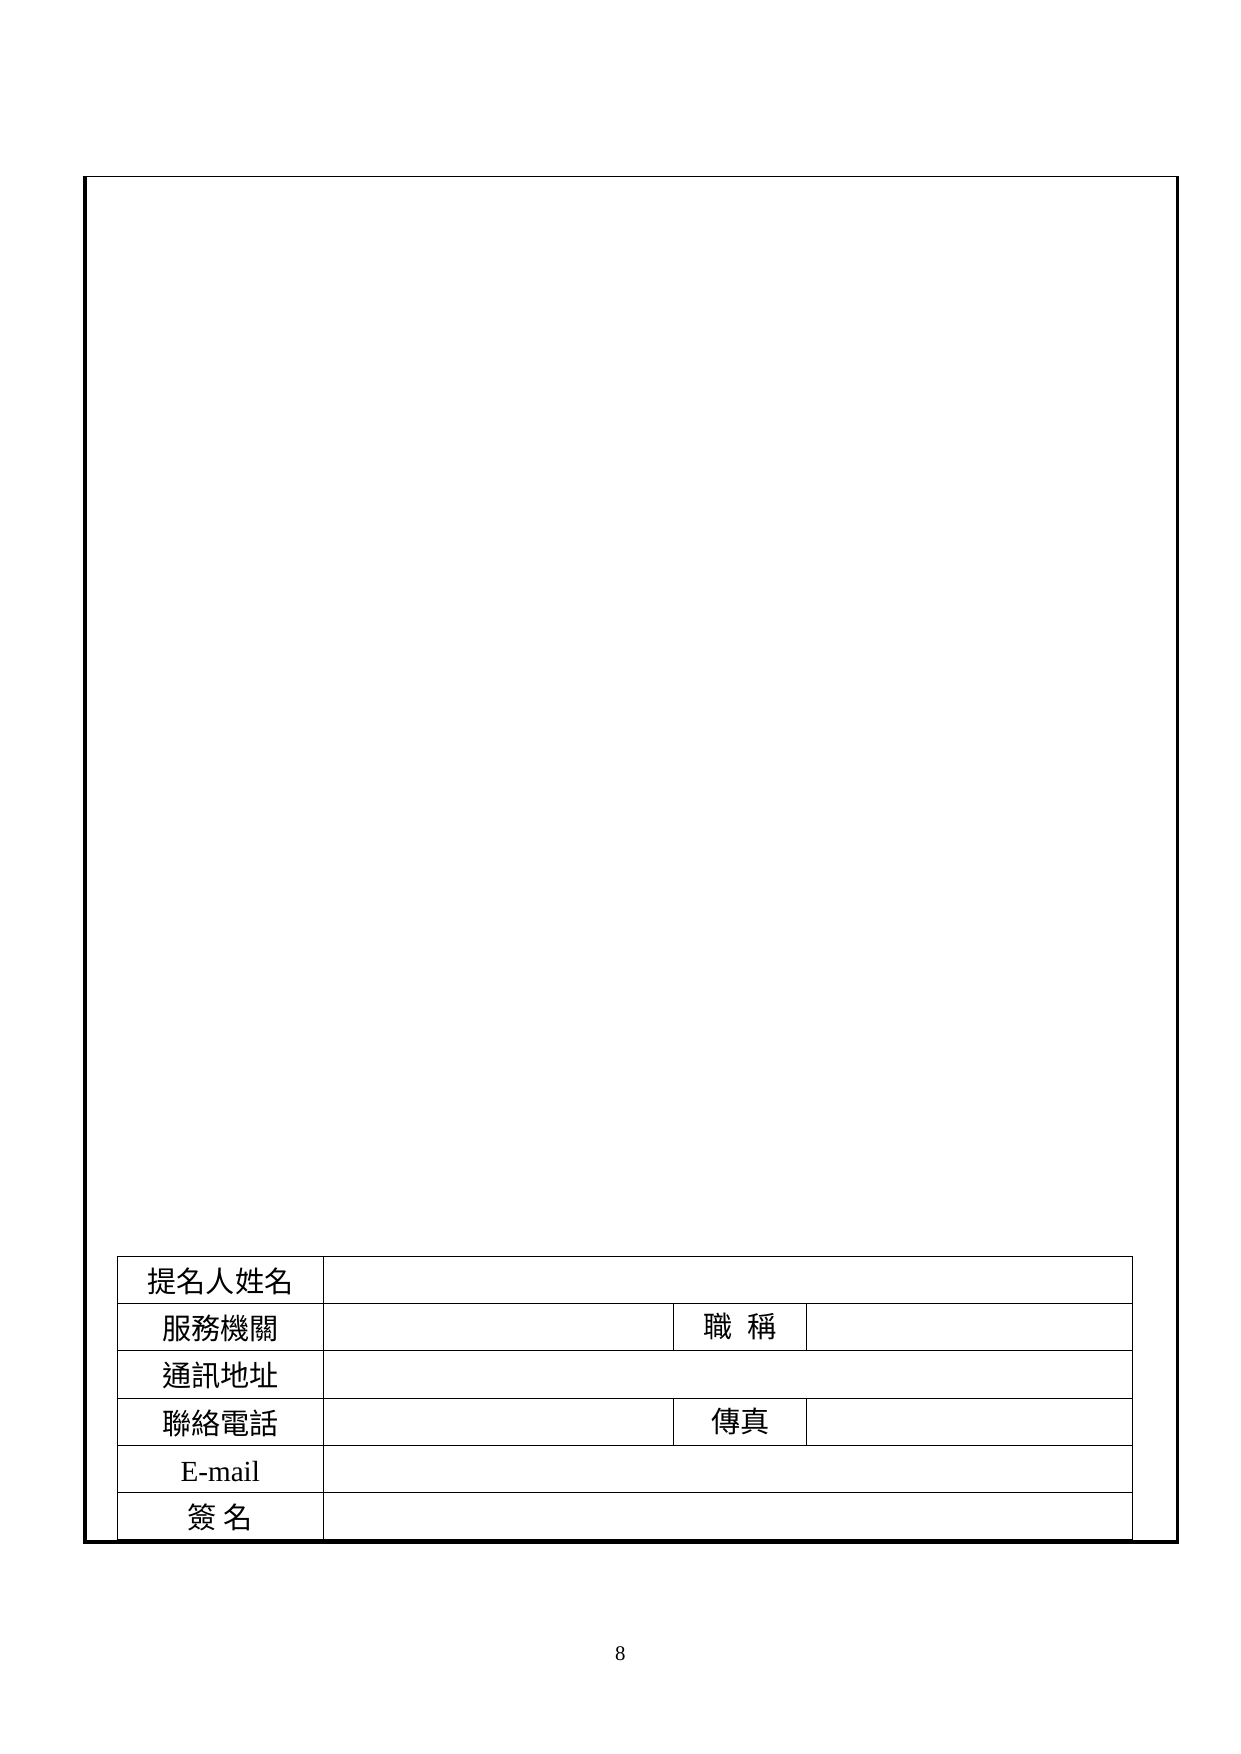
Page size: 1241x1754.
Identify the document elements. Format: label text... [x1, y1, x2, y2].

table_cell 通訊地址 [118, 1351, 323, 1397]
table_cell 聯絡電話 [118, 1399, 323, 1445]
table_cell [324, 1304, 673, 1350]
table_cell E-mail [118, 1446, 323, 1492]
table_cell 服務機關 [118, 1304, 323, 1350]
table_cell 職 稱 [674, 1304, 806, 1350]
table_header 提名人姓名 [118, 1257, 323, 1303]
table_cell [324, 1399, 673, 1445]
table_cell 簽 名 [118, 1493, 323, 1539]
table_cell [324, 1446, 1132, 1492]
table_cell [324, 1351, 1132, 1397]
table_header [324, 1257, 1132, 1303]
table_cell [807, 1304, 1132, 1350]
table_cell [87, 177, 1176, 1540]
table_cell [807, 1399, 1132, 1445]
table_cell [324, 1493, 1132, 1539]
table_cell 傳真 [674, 1399, 806, 1445]
